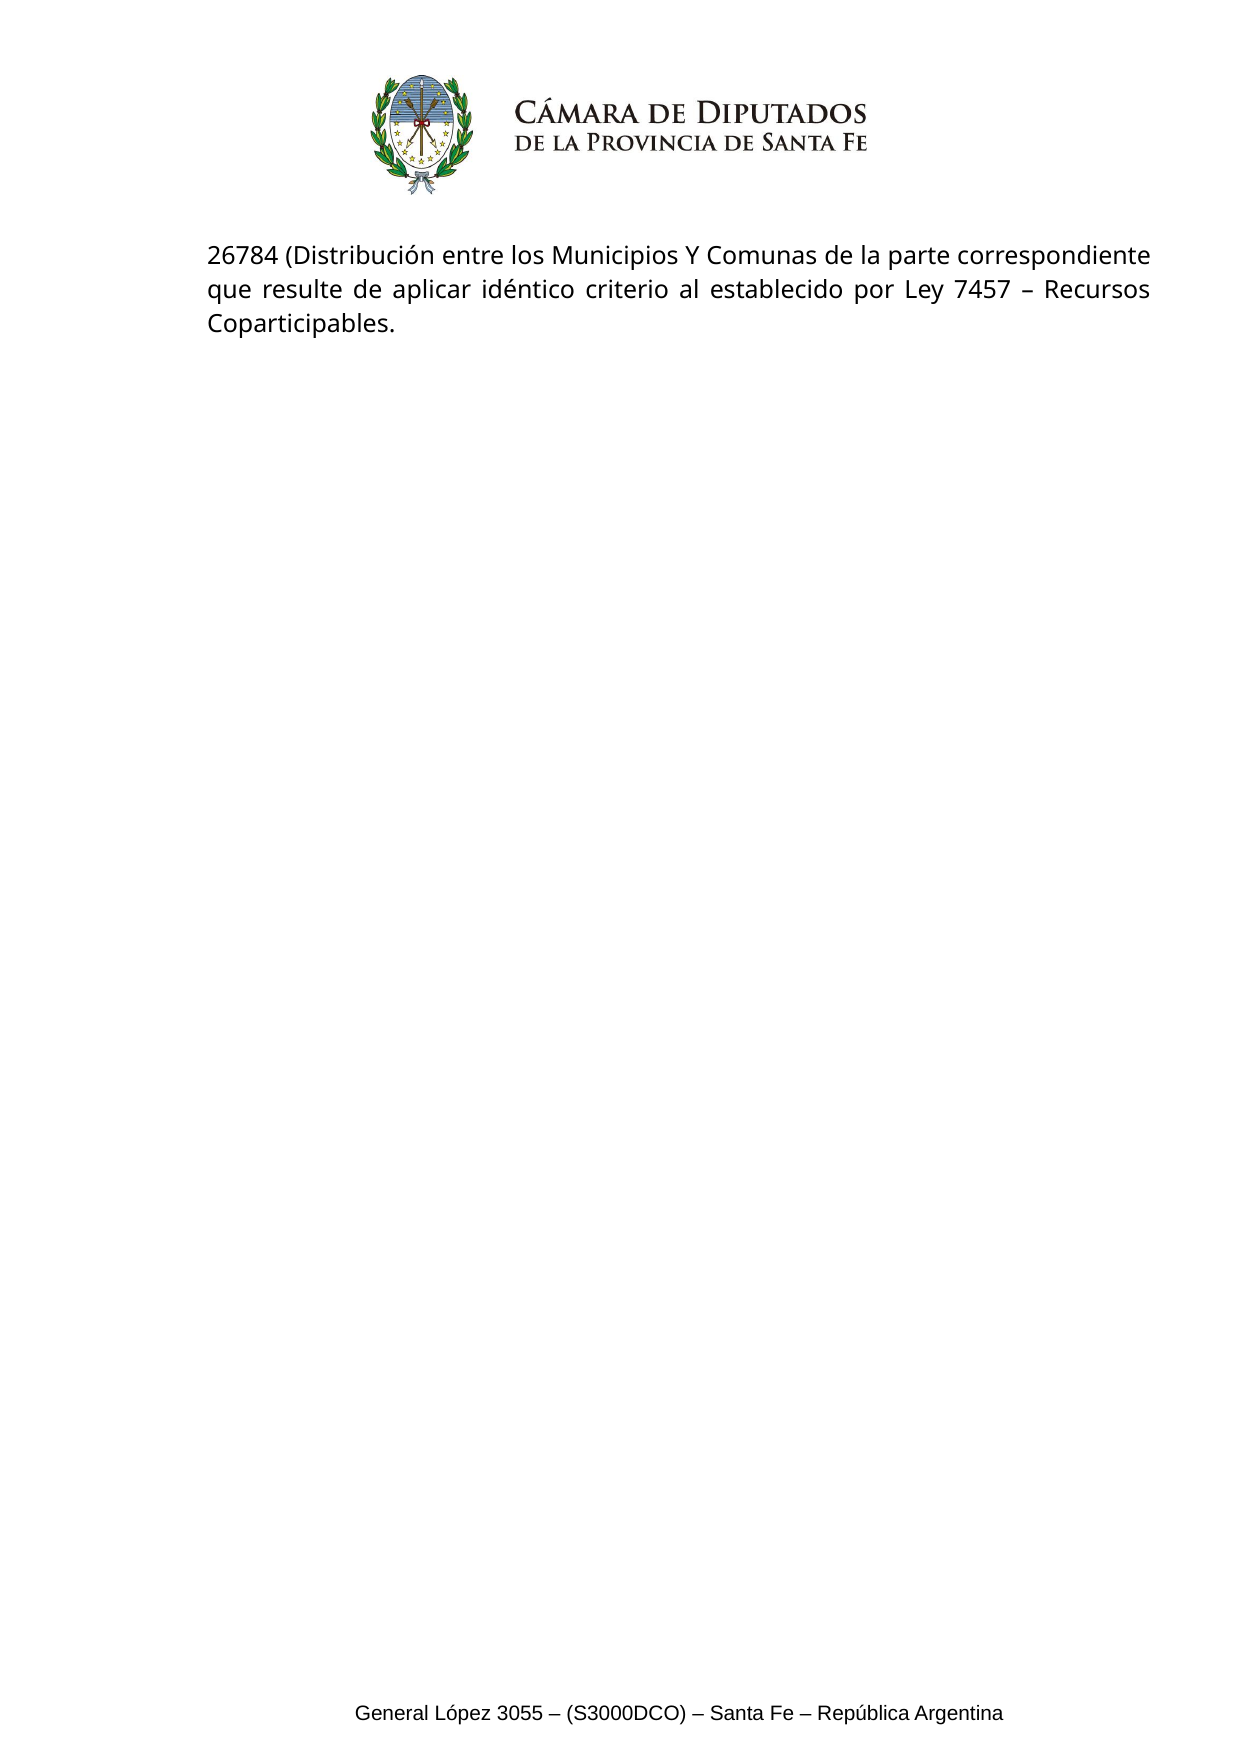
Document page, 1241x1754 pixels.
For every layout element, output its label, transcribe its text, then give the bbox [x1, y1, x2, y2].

text 26784 (Distribución entre los Municipios Y Comunas de la parte correspondiente que resulte de aplicar idéntico criterio al establecido por Ley 7457 – Recursos Coparticipables. [207, 238, 1152, 340]
picture [370, 75, 867, 199]
